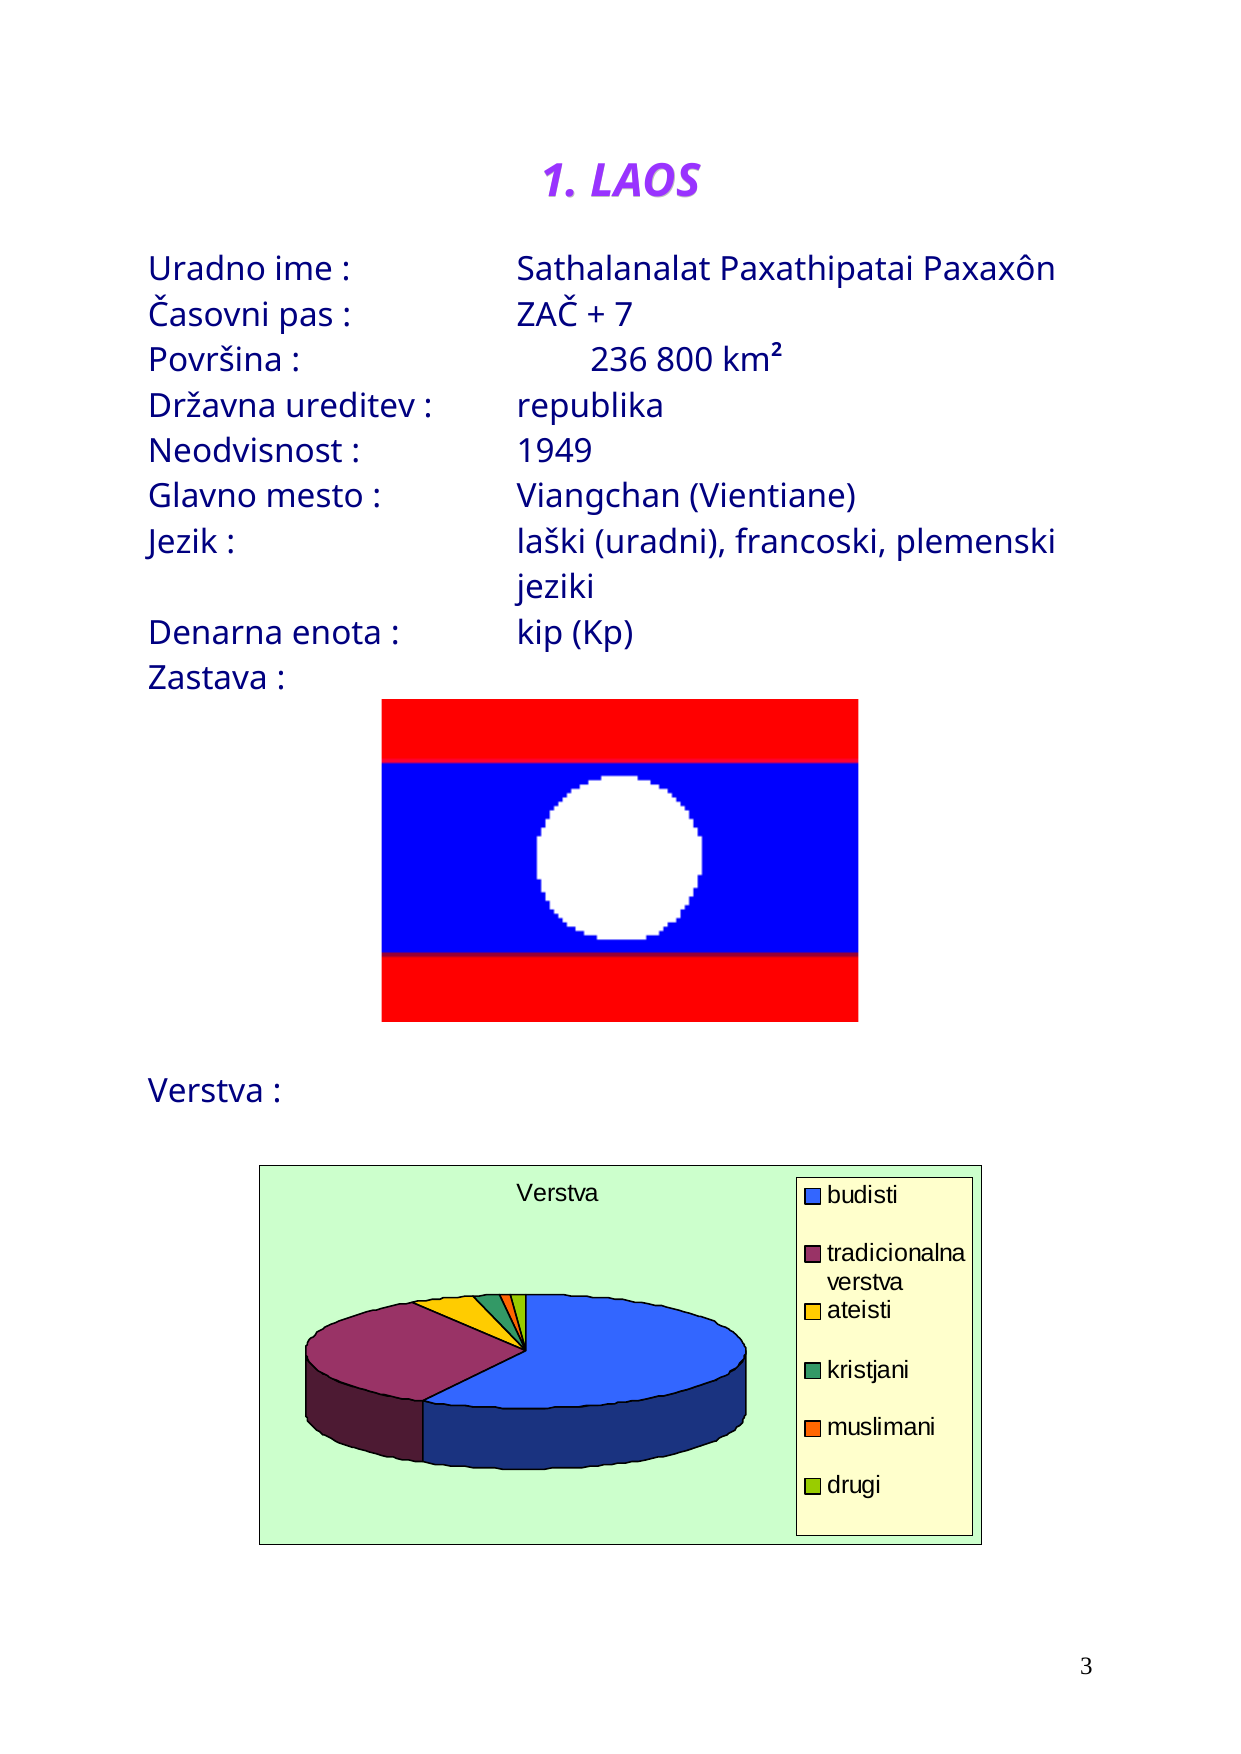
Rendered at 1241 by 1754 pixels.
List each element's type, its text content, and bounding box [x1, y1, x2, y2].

text Verstva : [148, 1067, 1092, 1112]
text Denarna enota : kip (Kp) [148, 608, 1092, 654]
text Glavno mesto : Viangchan (Vientiane) [148, 472, 1092, 518]
text Jezik : laški (uradni), francoski, plemenski jeziki [148, 518, 1092, 608]
text Zastava : [148, 654, 1092, 699]
text Neodvisnost : 1949 [148, 427, 1092, 472]
text Časovni pas : ZAČ + 7 [148, 291, 1092, 336]
subtitle Državna ureditev : republika [148, 381, 1092, 427]
subtitle Uradno ime : Sathalanalat Paxathipatai Paxaxôn [148, 245, 1092, 291]
text Površina : 236 800 km2 [148, 336, 1092, 381]
subtitle 1. LAOS [148, 148, 1092, 210]
